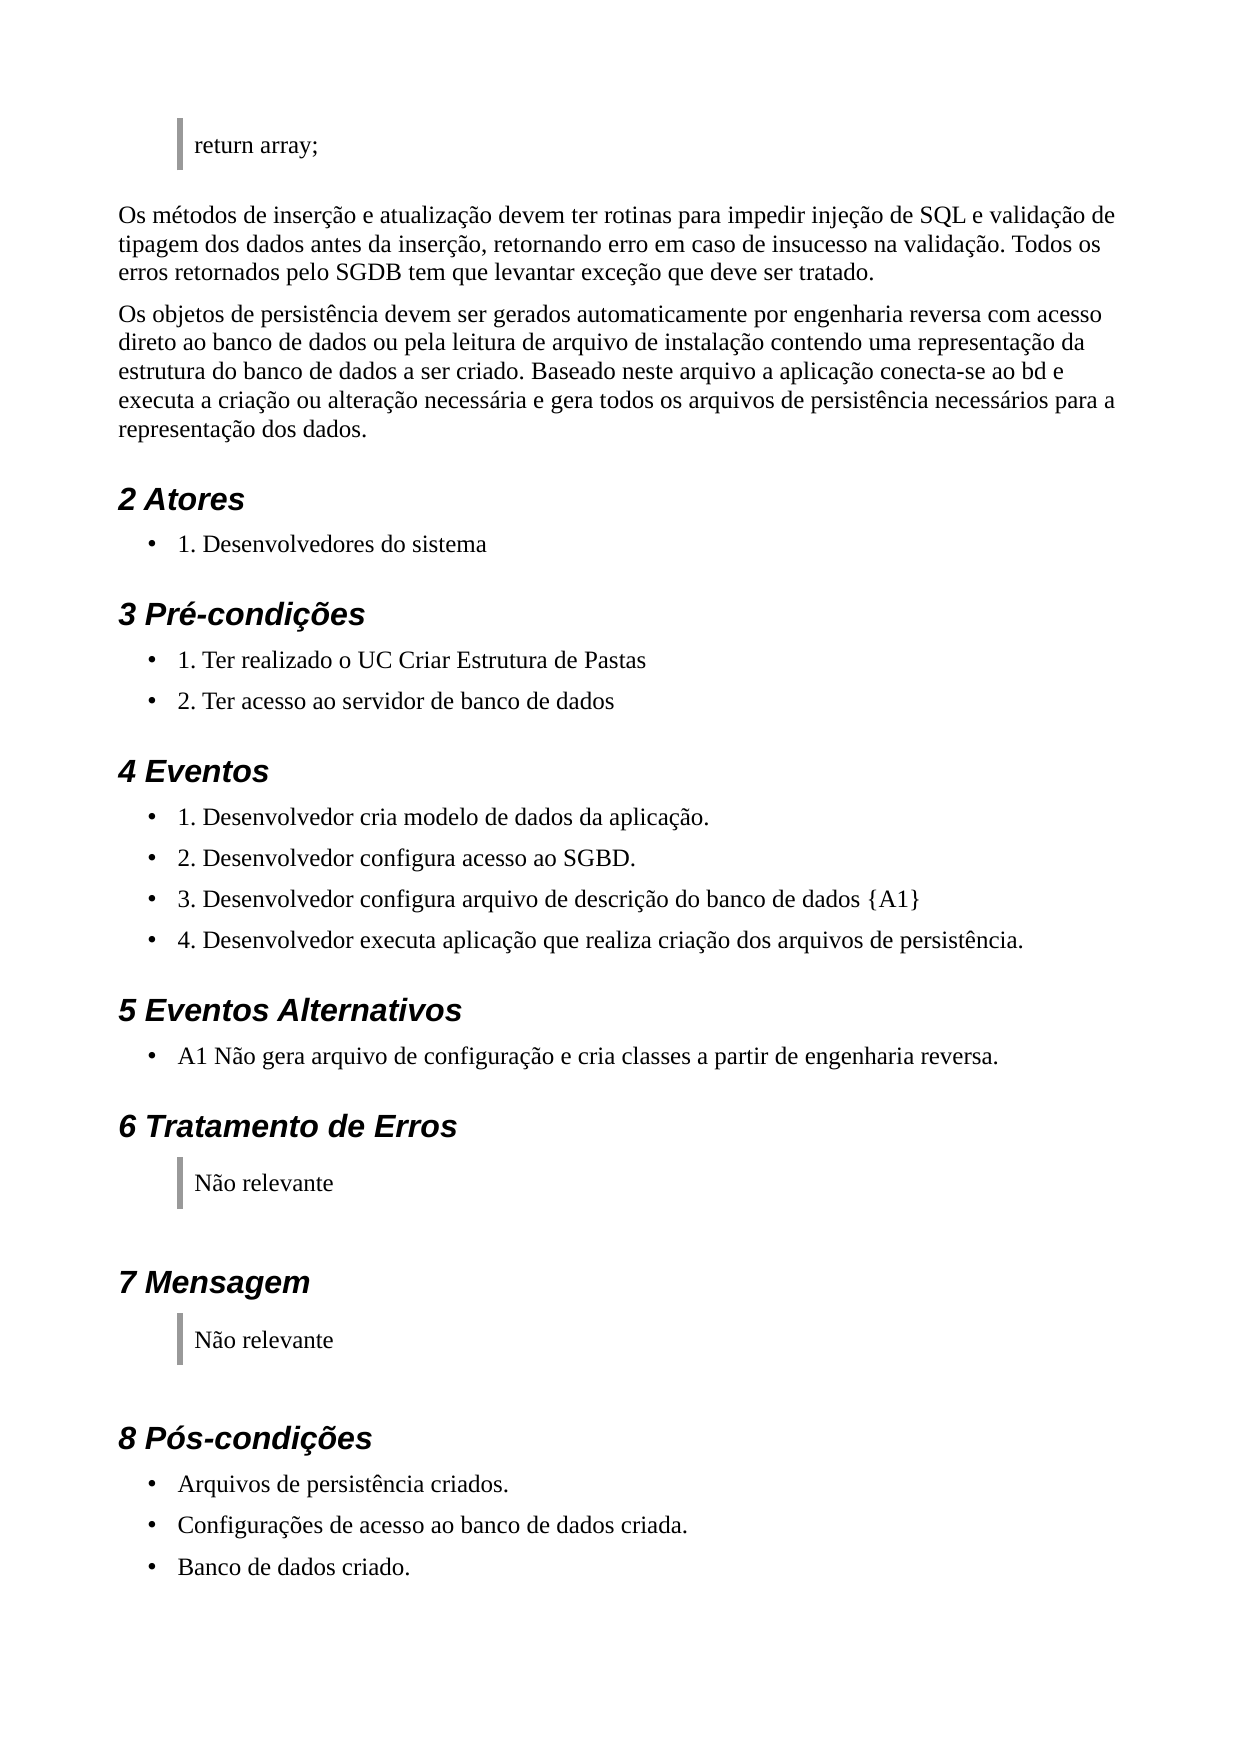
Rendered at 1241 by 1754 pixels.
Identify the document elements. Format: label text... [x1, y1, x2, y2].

subtitle 7 Mensagem [118, 1263, 1122, 1300]
list Banco de dados criado. [148, 1552, 1122, 1580]
subtitle 2 Atores [118, 480, 1122, 517]
subtitle 4 Eventos [118, 752, 1122, 789]
subtitle 8 Pós-condições [118, 1420, 1122, 1457]
list 2. Desenvolvedor configura acesso ao SGBD. [148, 843, 1122, 872]
list 1. Ter realizado o UC Criar Estrutura de Pastas [148, 645, 1122, 674]
list 1. Desenvolvedor cria modelo de dados da aplicação. [148, 802, 1122, 831]
list 1. Desenvolvedores do sistema [148, 529, 1122, 558]
subtitle 5 Eventos Alternativos [118, 992, 1122, 1029]
text Os métodos de inserção e atualização devem ter rotinas para impedir injeção de SQL e validação de tipagem dos dados antes da inserção, retornando erro em caso de insucesso na validação. Todos os erros retornados pelo SGDB tem que levantar exceção que deve ser tratado. [118, 200, 1122, 286]
text Não relevante [183, 1157, 1063, 1209]
list Arquivos de persistência criados. [148, 1469, 1122, 1498]
subtitle 6 Tratamento de Erros [118, 1107, 1122, 1144]
list Configurações de acesso ao banco de dados criada. [148, 1510, 1122, 1539]
list 4. Desenvolvedor executa aplicação que realiza criação dos arquivos de persistência. [148, 926, 1122, 954]
text Os objetos de persistência devem ser gerados automaticamente por engenharia reversa com acesso direto ao banco de dados ou pela leitura de arquivo de instalação contendo uma representação da estrutura do banco de dados a ser criado. Baseado neste arquivo a aplicação conecta-se ao bd e executa a criação ou alteração necessária e gera todos os arquivos de persistência necessários para a representação dos dados. [118, 299, 1122, 442]
subtitle 3 Pré-condições [118, 596, 1122, 632]
text return array; [183, 118, 1063, 170]
list 2. Ter acesso ao servidor de banco de dados [148, 686, 1122, 715]
list A1 Não gera arquivo de configuração e cria classes a partir de engenharia reversa. [148, 1041, 1122, 1070]
text Não relevante [183, 1313, 1063, 1365]
list 3. Desenvolvedor configura arquivo de descrição do banco de dados {A1} [148, 884, 1122, 913]
